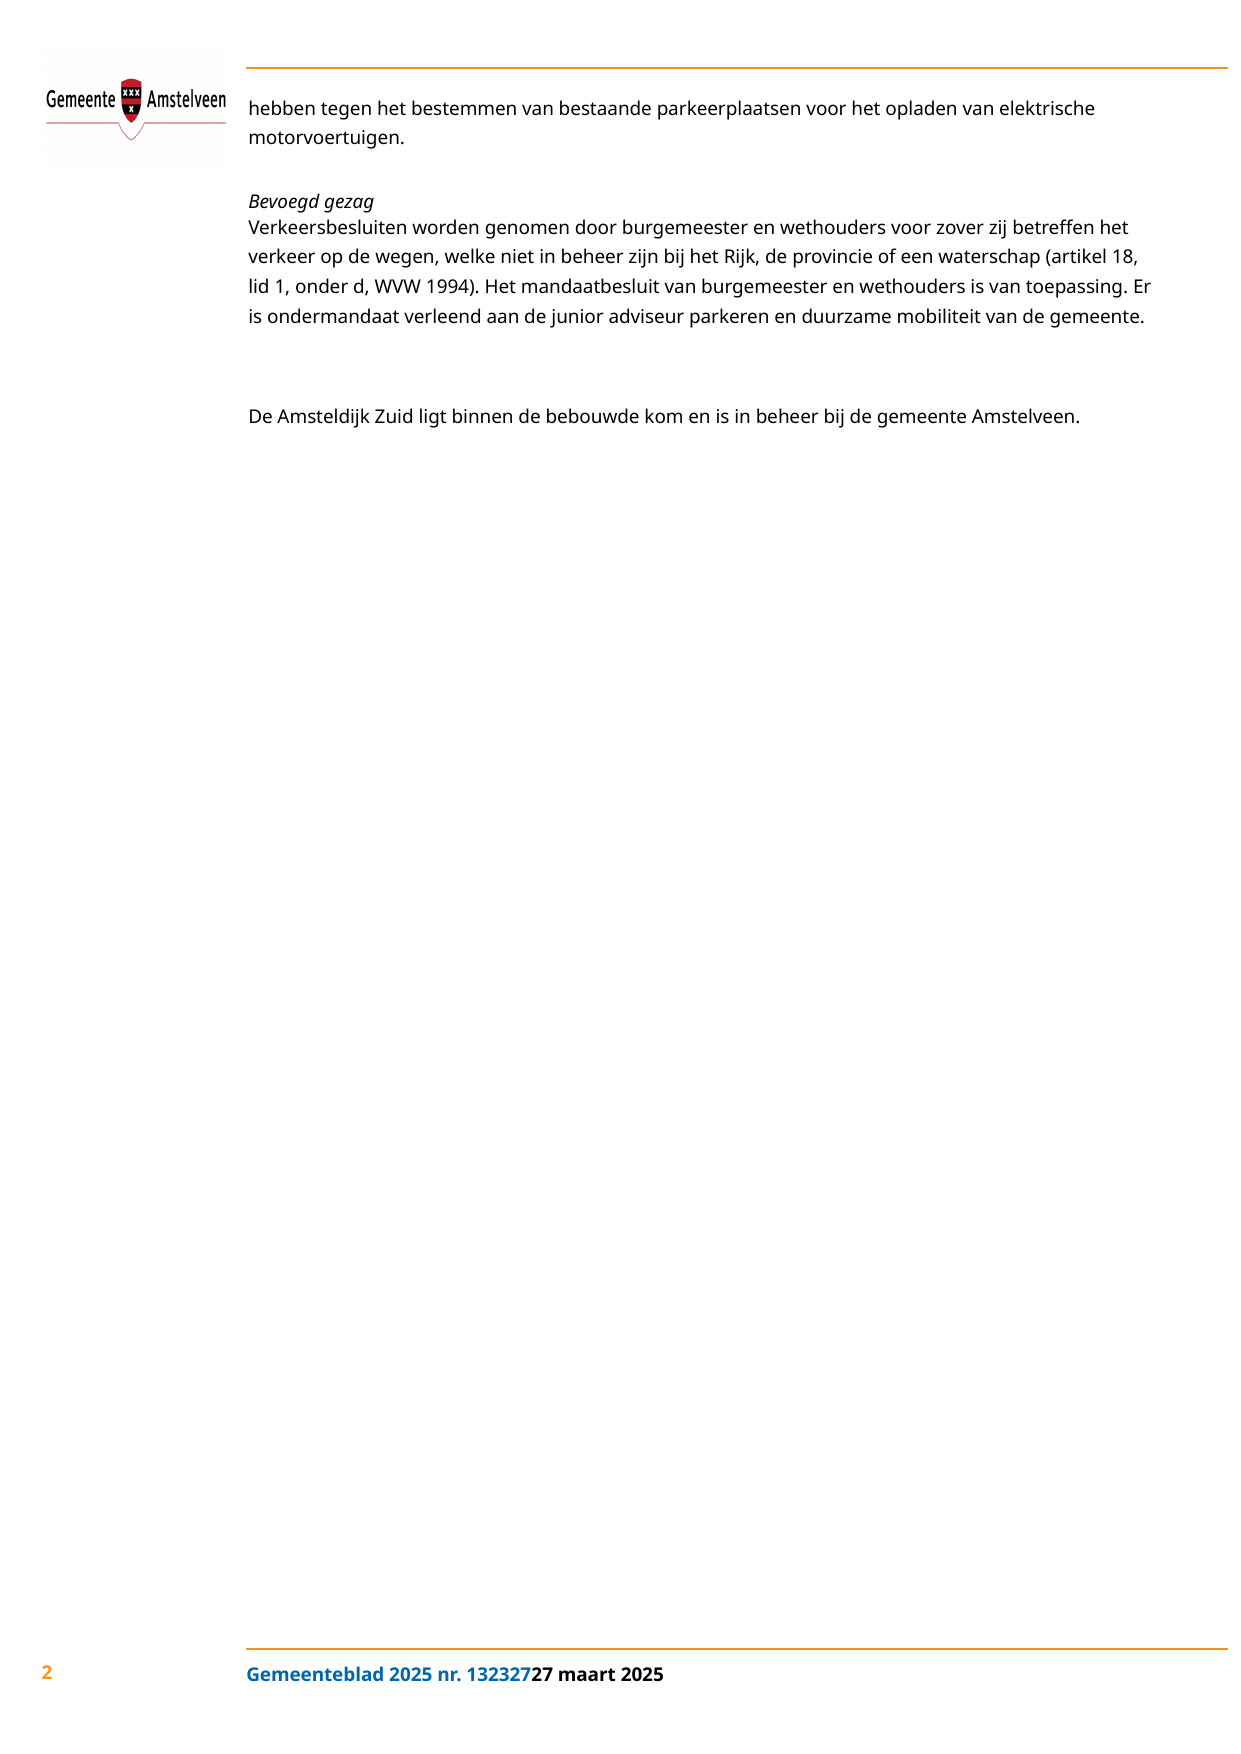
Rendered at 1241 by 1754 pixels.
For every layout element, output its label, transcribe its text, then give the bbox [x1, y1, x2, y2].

picture [41, 47, 231, 172]
text hebben tegen het bestemmen van bestaande parkeerplaatsen voor het opladen van elektrische motorvoertuigen. [248, 95, 1152, 150]
text Verkeersbesluiten worden genomen door burgemeester en wethouders voor zover zij betreffen het verkeer op de wegen, welke niet in beheer zijn bij het Rijk, de provincie of een waterschap (artikel 18, lid 1, onder d, WVW 1994). Het mandaatbesluit van burgemeester en wethouders is van toepassing. Er is ondermandaat verleend aan de junior adviseur parkeren en duurzame mobiliteit van de gemeente. [248, 214, 1152, 328]
text De Amsteldijk Zuid ligt binnen de bebouwde kom en is in beheer bij de gemeente Amstelveen. [248, 404, 1152, 429]
text Bevoegd gezag [248, 188, 1152, 214]
